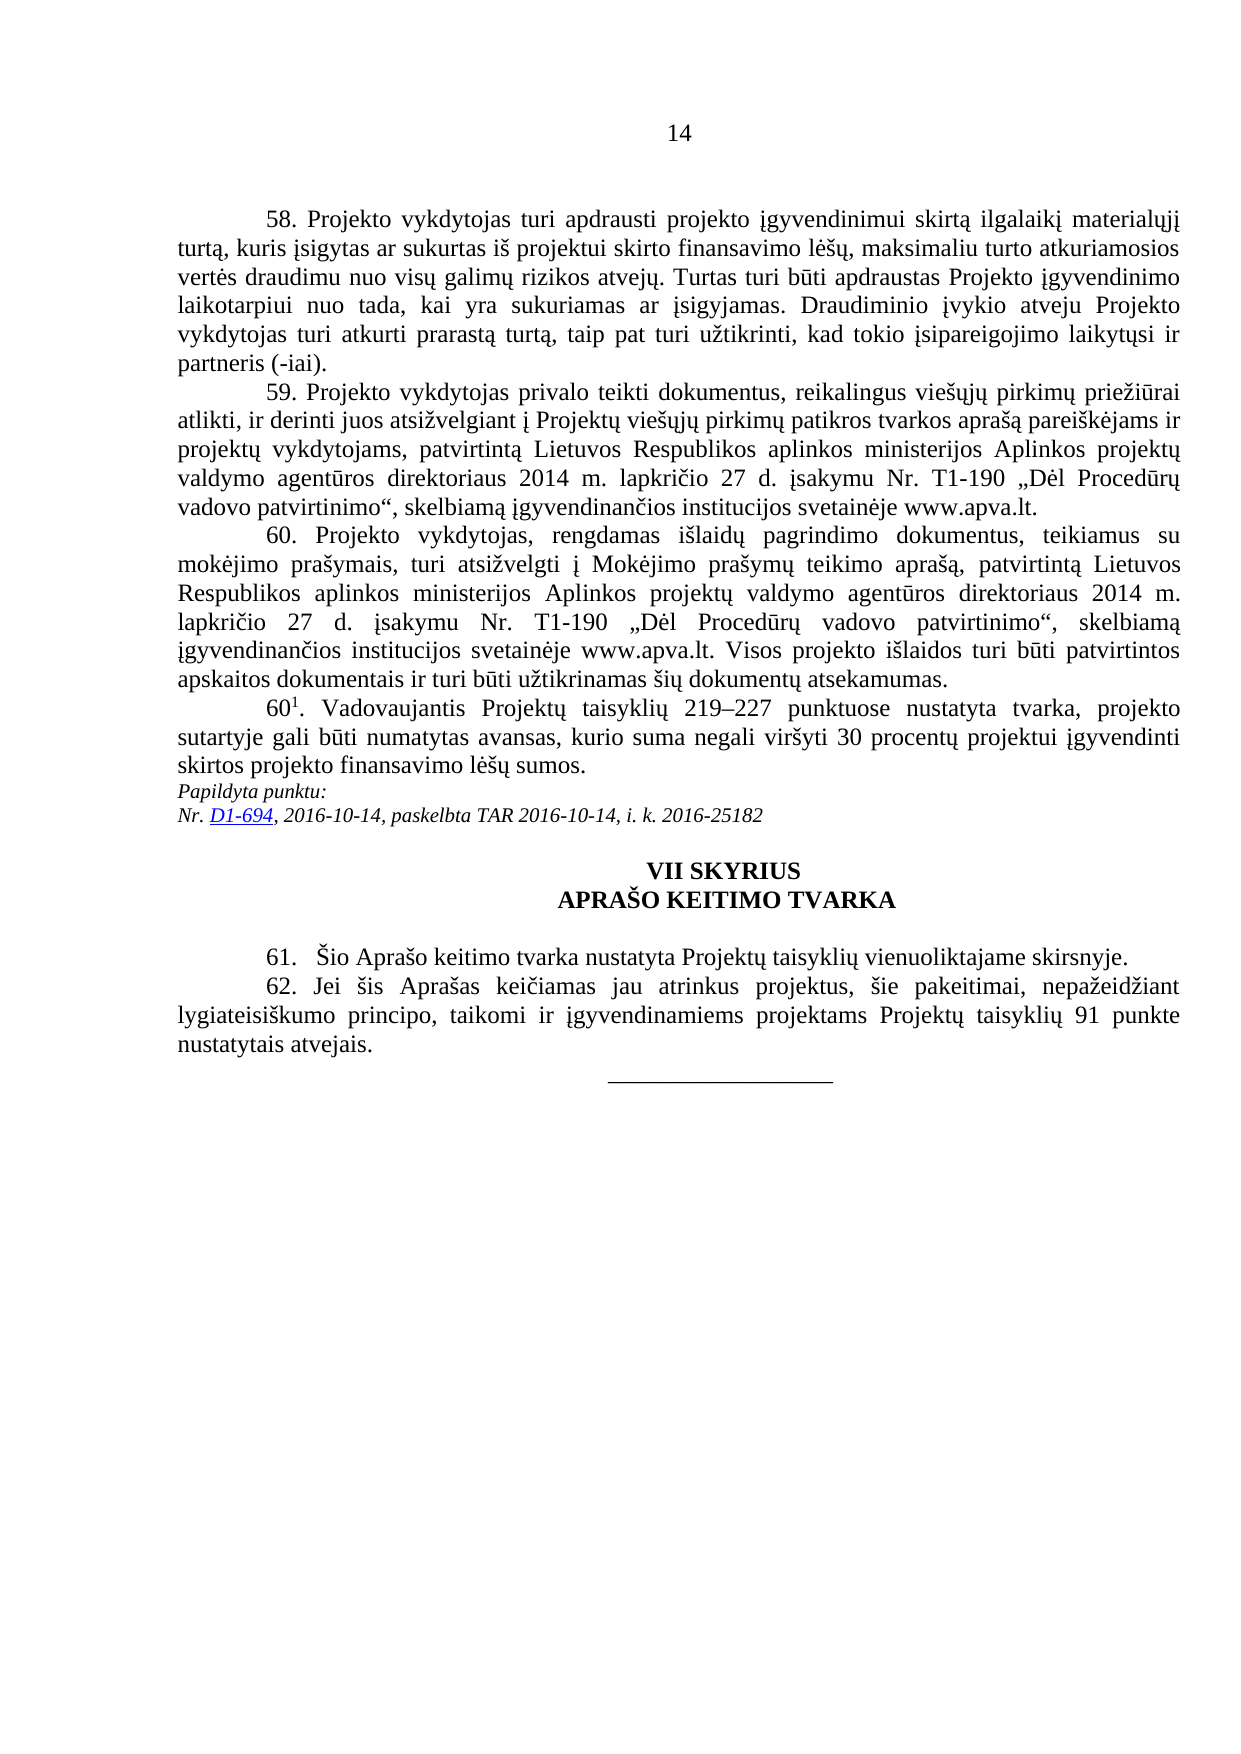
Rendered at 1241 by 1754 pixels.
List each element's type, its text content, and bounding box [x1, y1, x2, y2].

text Papildyta punktu: [177, 779, 1181, 803]
text VII SKYRIUS [177, 856, 1181, 885]
text 58. Projekto vykdytojas turi apdrausti projekto įgyvendinimui skirtą ilgalaikį materialųjį turtą, kuris įsigytas ar sukurtas iš projektui skirto finansavimo lėšų, maksimaliu turto atkuriamosios vertės draudimu nuo visų galimų rizikos atvejų. Turtas turi būti apdraustas Projekto įgyvendinimo laikotarpiui nuo tada, kai yra sukuriamas ar įsigyjamas. Draudiminio įvykio atveju Projekto vykdytojas turi atkurti prarastą turtą, taip pat turi užtikrinti, kad tokio įsipareigojimo laikytųsi ir partneris (-iai). [177, 204, 1181, 377]
text 60. Projekto vykdytojas, rengdamas išlaidų pagrindimo dokumentus, teikiamus su mokėjimo prašymais, turi atsižvelgti į Mokėjimo prašymų teikimo aprašą, patvirtintą Lietuvos Respublikos aplinkos ministerijos Aplinkos projektų valdymo agentūros direktoriaus 2014 m. lapkričio 27 d. įsakymu Nr. T1-190 „Dėl Procedūrų vadovo patvirtinimo“, skelbiamą įgyvendinančios institucijos svetainėje www.apva.lt. Visos projekto išlaidos turi būti patvirtintos apskaitos dokumentais ir turi būti užtikrinamas šių dokumentų atsekamumas. [177, 521, 1181, 693]
text __________________ [177, 1057, 1181, 1086]
text APRAŠO KEITIMO TVARKA [177, 885, 1181, 914]
text 62. Jei šis Aprašas keičiamas jau atrinkus projektus, šie pakeitimai, nepažeidžiant lygiateisiškumo principo, taikomi ir įgyvendinamiems projektams Projektų taisyklių 91 punkte nustatytais atvejais. [177, 971, 1181, 1057]
text 601. Vadovaujantis Projektų taisyklių 219–227 punktuose nustatyta tvarka, projekto sutartyje gali būti numatytas avansas, kurio suma negali viršyti 30 procentų projektui įgyvendinti skirtos projekto finansavimo lėšų sumos. [177, 693, 1181, 779]
text Nr. D1-694, 2016-10-14, paskelbta TAR 2016-10-14, i. k. 2016-25182 [177, 803, 1181, 827]
text 59. Projekto vykdytojas privalo teikti dokumentus, reikalingus viešųjų pirkimų priežiūrai atlikti, ir derinti juos atsižvelgiant į Projektų viešųjų pirkimų patikros tvarkos aprašą pareiškėjams ir projektų vykdytojams, patvirtintą Lietuvos Respublikos aplinkos ministerijos Aplinkos projektų valdymo agentūros direktoriaus 2014 m. lapkričio 27 d. įsakymu Nr. T1-190 „Dėl Procedūrų vadovo patvirtinimo“, skelbiamą įgyvendinančios institucijos svetainėje www.apva.lt. [177, 377, 1181, 521]
text 61. Šio Aprašo keitimo tvarka nustatyta Projektų taisyklių vienuoliktajame skirsnyje. [177, 942, 1181, 971]
